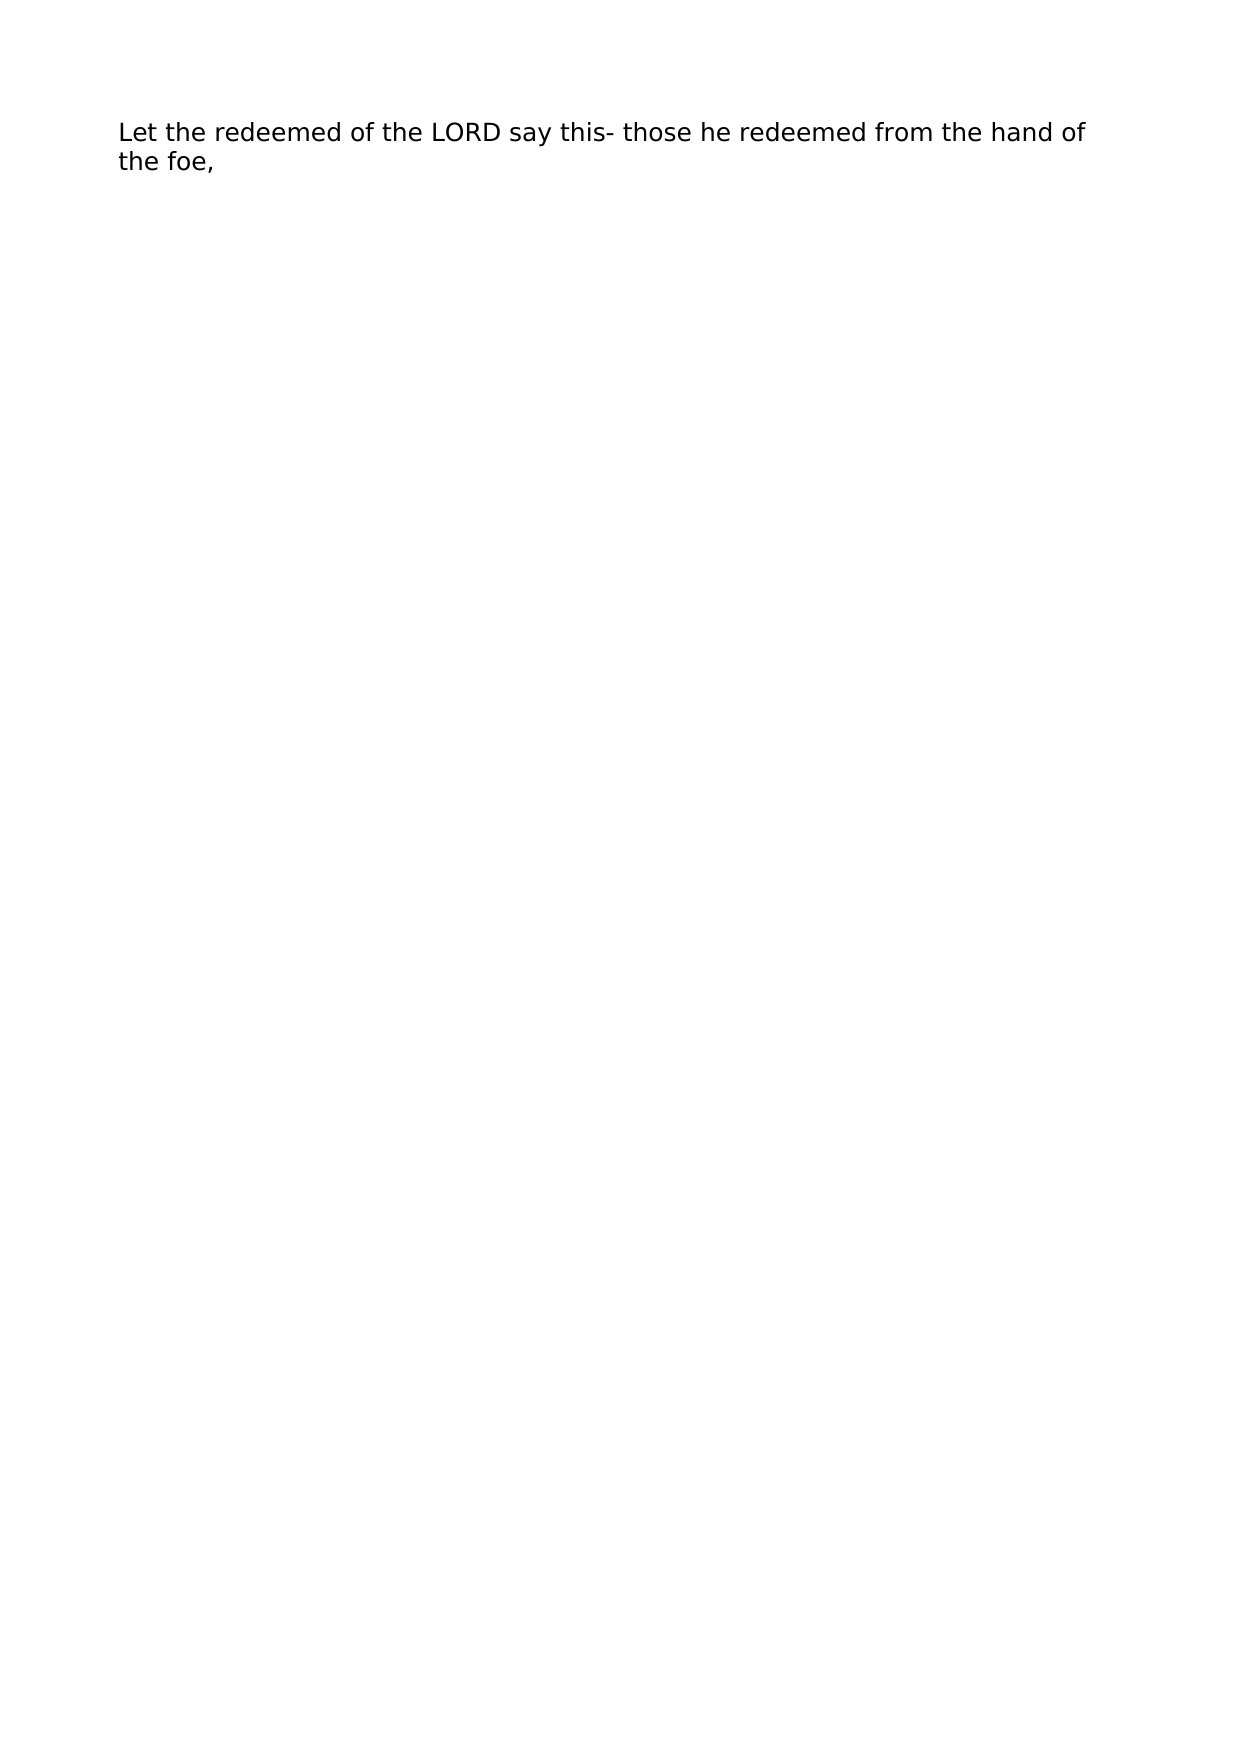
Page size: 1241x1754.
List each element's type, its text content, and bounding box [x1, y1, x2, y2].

text Let the redeemed of the LORD say this- those he redeemed from the hand of the foe, [118, 118, 1122, 176]
